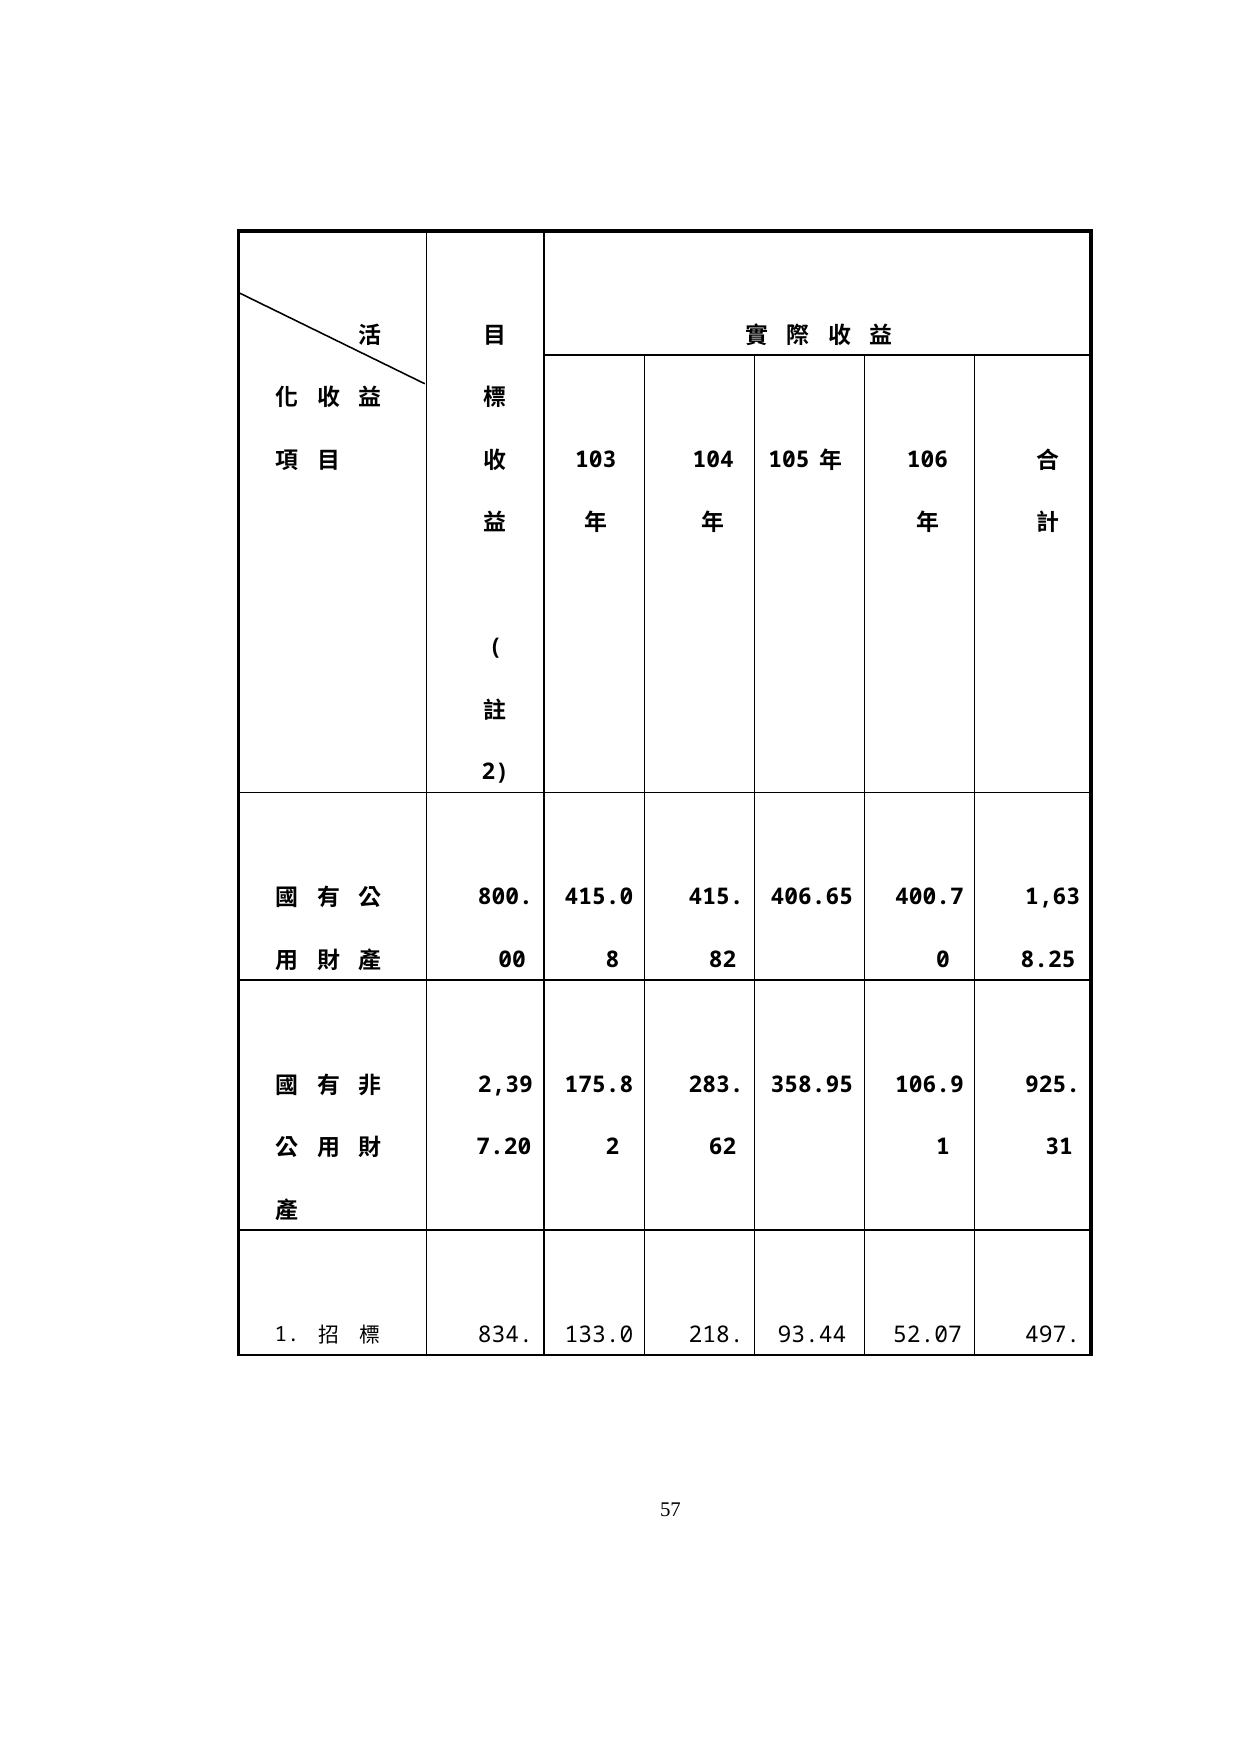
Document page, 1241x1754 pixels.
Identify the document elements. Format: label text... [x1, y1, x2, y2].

table_cell 415.82 [645, 793, 754, 979]
table_header 目標收益 (註2) [427, 233, 543, 792]
table_cell 415.08 [545, 793, 644, 979]
table_cell 52.07 [865, 1231, 974, 1354]
table_cell 93.44 [755, 1231, 864, 1354]
table_cell 283.62 [645, 981, 754, 1229]
table_cell 497. [975, 1231, 1089, 1354]
table_cell 106年 [865, 356, 974, 792]
table_cell 合計 [975, 356, 1089, 792]
table_cell 800.00 [427, 793, 543, 979]
table_cell 400.70 [865, 793, 974, 979]
table_header 活化收益 項目 [240, 295, 426, 792]
table_cell 834. [427, 1231, 543, 1354]
table_cell 1,638.25 [975, 793, 1089, 979]
table_cell 105年 [755, 356, 864, 792]
table_cell 國有公用財產 [240, 793, 426, 979]
table_cell 國有非公用財產 [240, 981, 426, 1229]
table_cell 358.95 [755, 981, 864, 1229]
table_cell 175.82 [545, 981, 644, 1229]
table_cell 104年 [645, 356, 754, 792]
table_cell 2,397.20 [427, 981, 543, 1229]
table_cell 106.91 [865, 981, 974, 1229]
table_cell 406.65 [755, 793, 864, 979]
table_cell 133.0 [545, 1231, 644, 1354]
table_cell 103年 [545, 356, 644, 792]
table_cell 1.招標 [240, 1231, 426, 1354]
table_cell 218. [645, 1231, 754, 1354]
table_header 實際收益 [545, 233, 1089, 354]
table_header 活化收益 項目 [240, 233, 426, 382]
table_cell 925.31 [975, 981, 1089, 1229]
